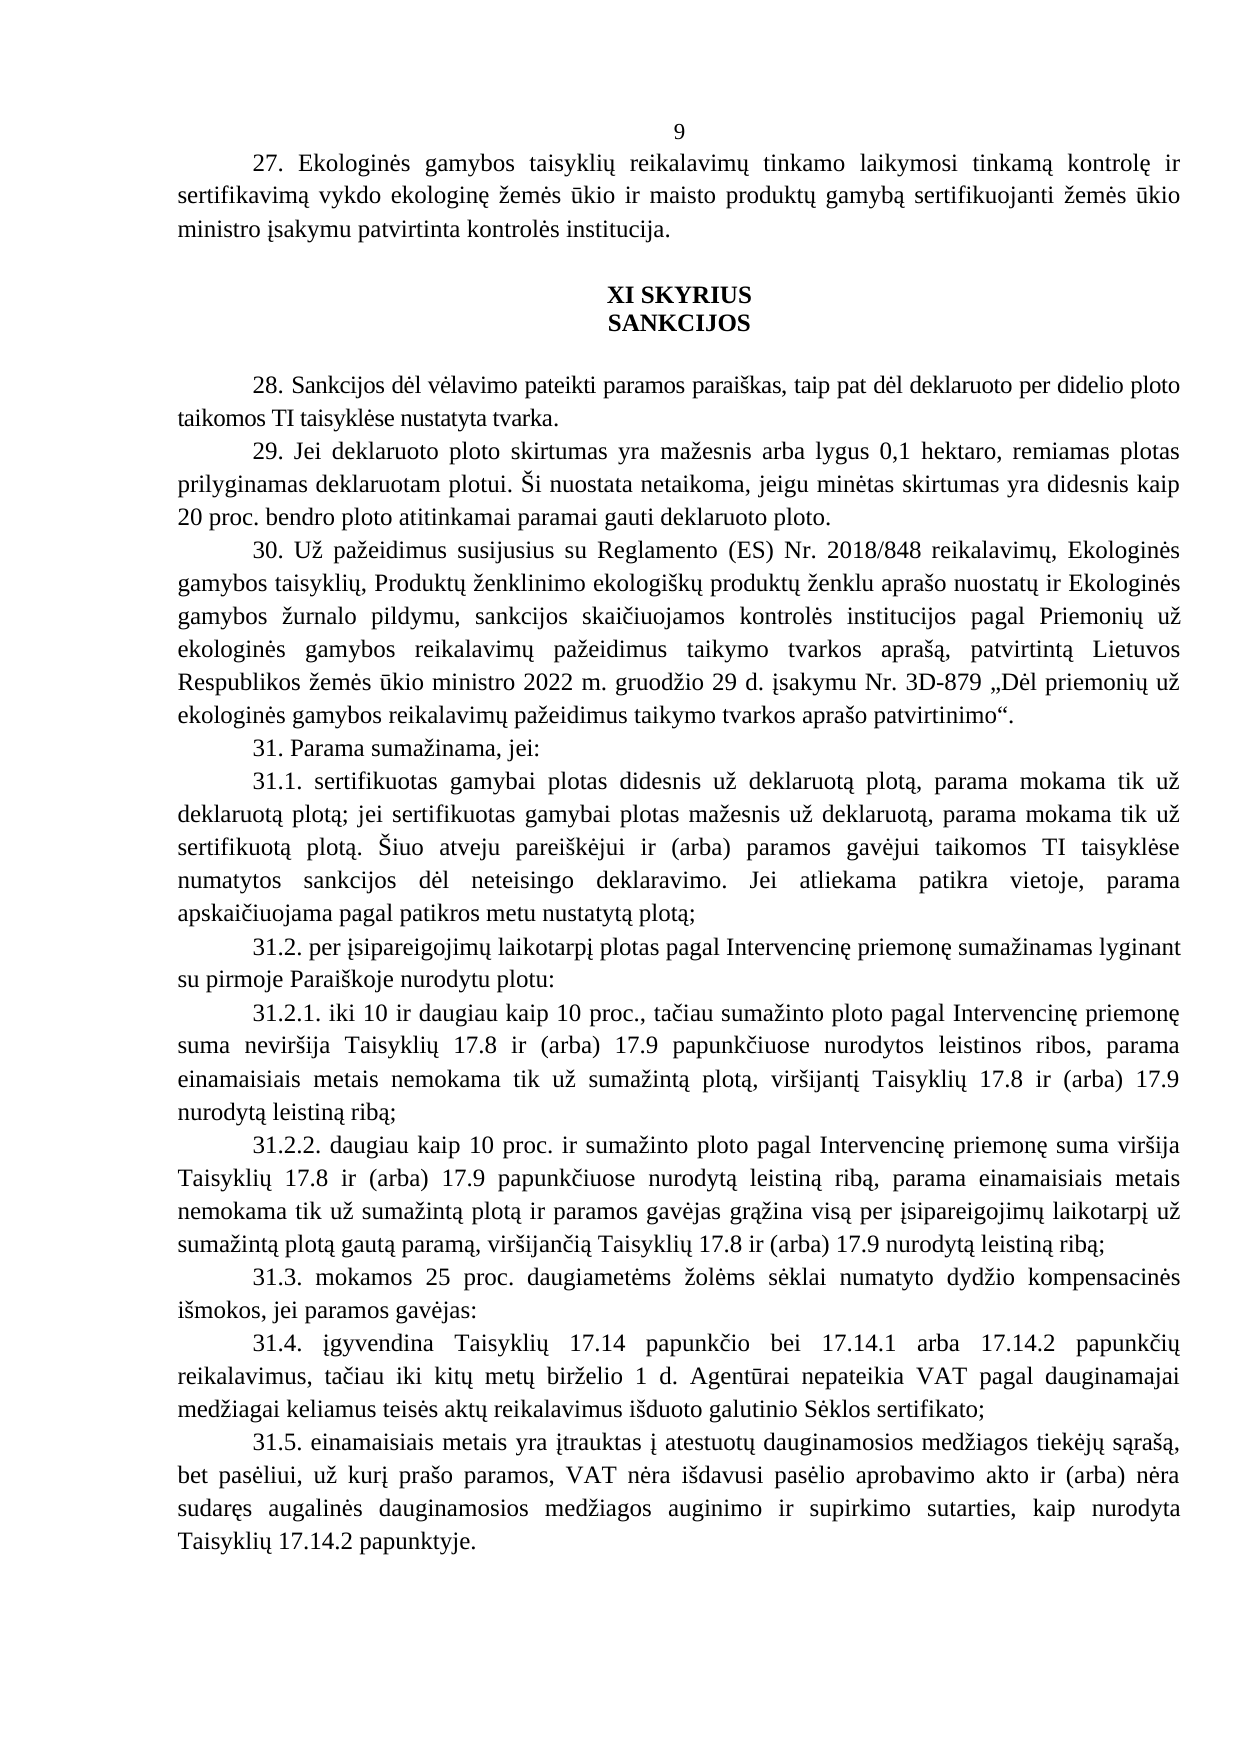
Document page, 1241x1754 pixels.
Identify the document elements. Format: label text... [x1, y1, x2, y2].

text 31.5. einamaisiais metais yra įtrauktas į atestuotų dauginamosios medžiagos tiekėjų sąrašą, bet pasėliui, už kurį prašo paramos, VAT nėra išdavusi pasėlio aprobavimo akto ir (arba) nėra sudaręs augalinės dauginamosios medžiagos auginimo ir supirkimo sutarties, kaip nurodyta Taisyklių 17.14.2 papunktyje. [177, 1427, 1181, 1555]
text 29. Jei deklaruoto ploto skirtumas yra mažesnis arba lygus 0,1 hektaro, remiamas plotas prilyginamas deklaruotam plotui. Ši nuostata netaikoma, jeigu minėtas skirtumas yra didesnis kaip 20 proc. bendro ploto atitinkamai paramai gauti deklaruoto ploto. [177, 436, 1181, 531]
text 27. Ekologinės gamybos taisyklių reikalavimų tinkamo laikymosi tinkamą kontrolę ir sertifikavimą vykdo ekologinę žemės ūkio ir maisto produktų gamybą sertifikuojanti žemės ūkio ministro įsakymu patvirtinta kontrolės institucija. [177, 148, 1181, 242]
text SANKCIJOS [177, 308, 1181, 337]
text 28. Sankcijos dėl vėlavimo pateikti paramos paraiškas, taip pat dėl deklaruoto per didelio ploto taikomos TI taisyklėse nustatyta tvarka. [177, 370, 1181, 432]
text 30. Už pažeidimus susijusius su Reglamento (ES) Nr. 2018/848 reikalavimų, Ekologinės gamybos taisyklių, Produktų ženklinimo ekologiškų produktų ženklu aprašo nuostatų ir Ekologinės gamybos žurnalo pildymu, sankcijos skaičiuojamos kontrolės institucijos pagal Priemonių už ekologinės gamybos reikalavimų pažeidimus taikymo tvarkos aprašą, patvirtintą Lietuvos Respublikos žemės ūkio ministro 2022 m. gruodžio 29 d. įsakymu Nr. 3D-879 „Dėl priemonių už ekologinės gamybos reikalavimų pažeidimus taikymo tvarkos aprašo patvirtinimo“. [177, 535, 1181, 729]
text 31.2.2. daugiau kaip 10 proc. ir sumažinto ploto pagal Intervencinę priemonę suma viršija Taisyklių 17.8 ir (arba) 17.9 papunkčiuose nurodytą leistiną ribą, parama einamaisiais metais nemokama tik už sumažintą plotą ir paramos gavėjas grąžina visą per įsipareigojimų laikotarpį už sumažintą plotą gautą paramą, viršijančią Taisyklių 17.8 ir (arba) 17.9 nurodytą leistiną ribą; [177, 1130, 1181, 1257]
text 31.2.1. iki 10 ir daugiau kaip 10 proc., tačiau sumažinto ploto pagal Intervencinę priemonę suma neviršija Taisyklių 17.8 ir (arba) 17.9 papunkčiuose nurodytos leistinos ribos, parama einamaisiais metais nemokama tik už sumažintą plotą, viršijantį Taisyklių 17.8 ir (arba) 17.9 nurodytą leistiną ribą; [177, 998, 1181, 1125]
text 31.4. įgyvendina Taisyklių 17.14 papunkčio bei 17.14.1 arba 17.14.2 papunkčių reikalavimus, tačiau iki kitų metų birželio 1 d. Agentūrai nepateikia VAT pagal dauginamajai medžiagai keliamus teisės aktų reikalavimus išduoto galutinio Sėklos sertifikato; [177, 1328, 1181, 1423]
text 31.2. per įsipareigojimų laikotarpį plotas pagal Intervencinę priemonę sumažinamas lyginant su pirmoje Paraiškoje nurodytu plotu: [177, 932, 1181, 993]
text 31.1. sertifikuotas gamybai plotas didesnis už deklaruotą plotą, parama mokama tik už deklaruotą plotą; jei sertifikuotas gamybai plotas mažesnis už deklaruotą, parama mokama tik už sertifikuotą plotą. Šiuo atveju pareiškėjui ir (arba) paramos gavėjui taikomos TI taisyklėse numatytos sankcijos dėl neteisingo deklaravimo. Jei atliekama patikra vietoje, parama apskaičiuojama pagal patikros metu nustatytą plotą; [177, 766, 1181, 927]
text 31. Parama sumažinama, jei: [177, 733, 1181, 762]
text 31.3. mokamos 25 proc. daugiametėms žolėms sėklai numatyto dydžio kompensacinės išmokos, jei paramos gavėjas: [177, 1262, 1181, 1323]
text XI SKYRIUS [177, 280, 1181, 308]
